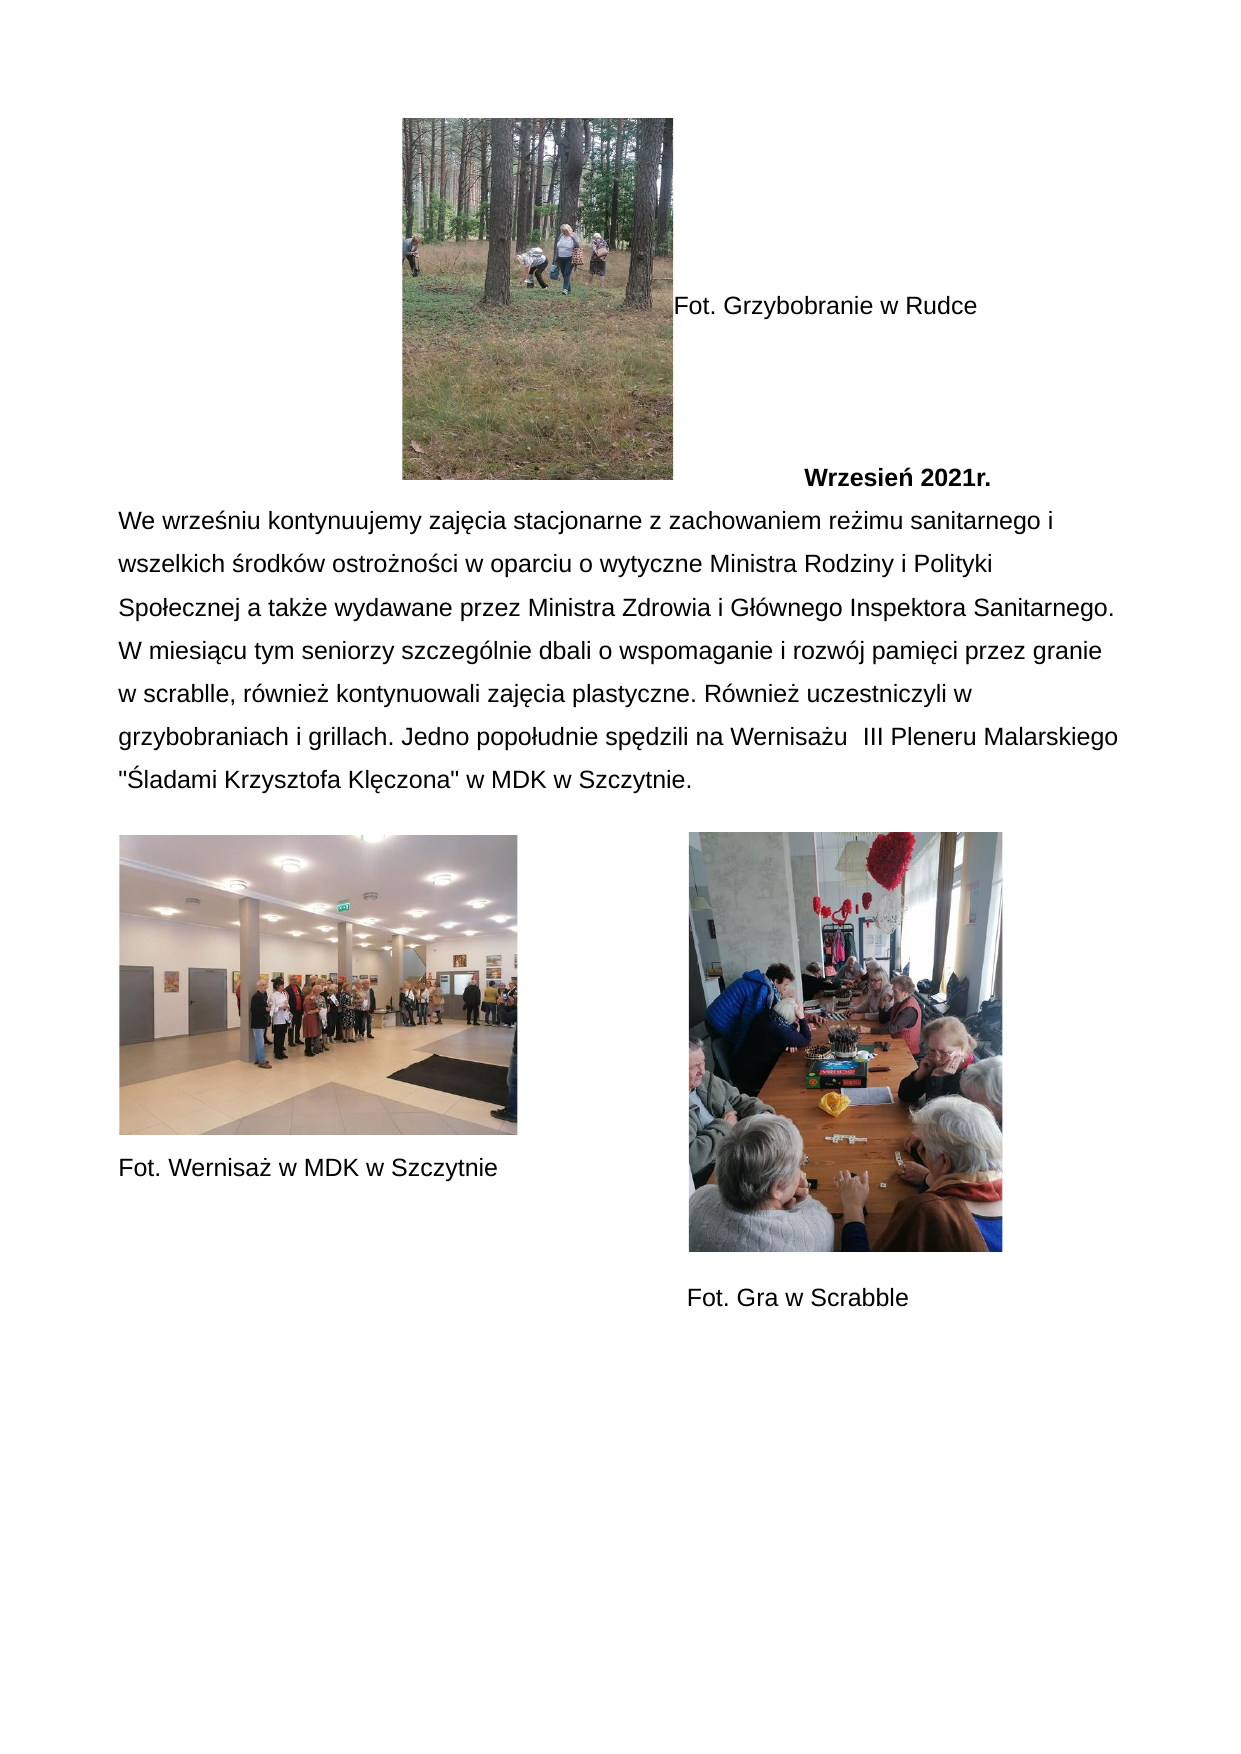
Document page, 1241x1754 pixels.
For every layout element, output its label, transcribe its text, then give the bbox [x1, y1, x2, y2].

list [1003, 1153, 1122, 1182]
list Wrzesień 2021r. [118, 463, 1122, 492]
list Fot. Grzybobranie w Rudce [674, 291, 1122, 319]
list Fot. Gra w Scrabble [118, 1282, 1122, 1311]
picture [688, 832, 1003, 1252]
picture [402, 118, 674, 480]
list Fot. Wernisaż w MDK w Szczytnie [118, 1153, 688, 1182]
list [118, 291, 402, 319]
picture [119, 835, 518, 1135]
list We wrześniu kontynuujemy zajęcia stacjonarne z zachowaniem reżimu sanitarnego i wszelkich środków ostrożności w oparciu o wytyczne Ministra Rodziny i Polityki Społecznej a także wydawane przez Ministra Zdrowia i Głównego Inspektora Sanitarnego. W miesiącu tym seniorzy szczególnie dbali o wspomaganie i rozwój pamięci przez granie w scrablle, również kontynuowali zajęcia plastyczne. Również uczestniczyli w grzybobraniach i grillach. Jedno popołudnie spędzili na Wernisażu III Pleneru Malarskiego "Śladami Krzysztofa Klęczona" w MDK w Szczytnie. [118, 506, 1122, 794]
